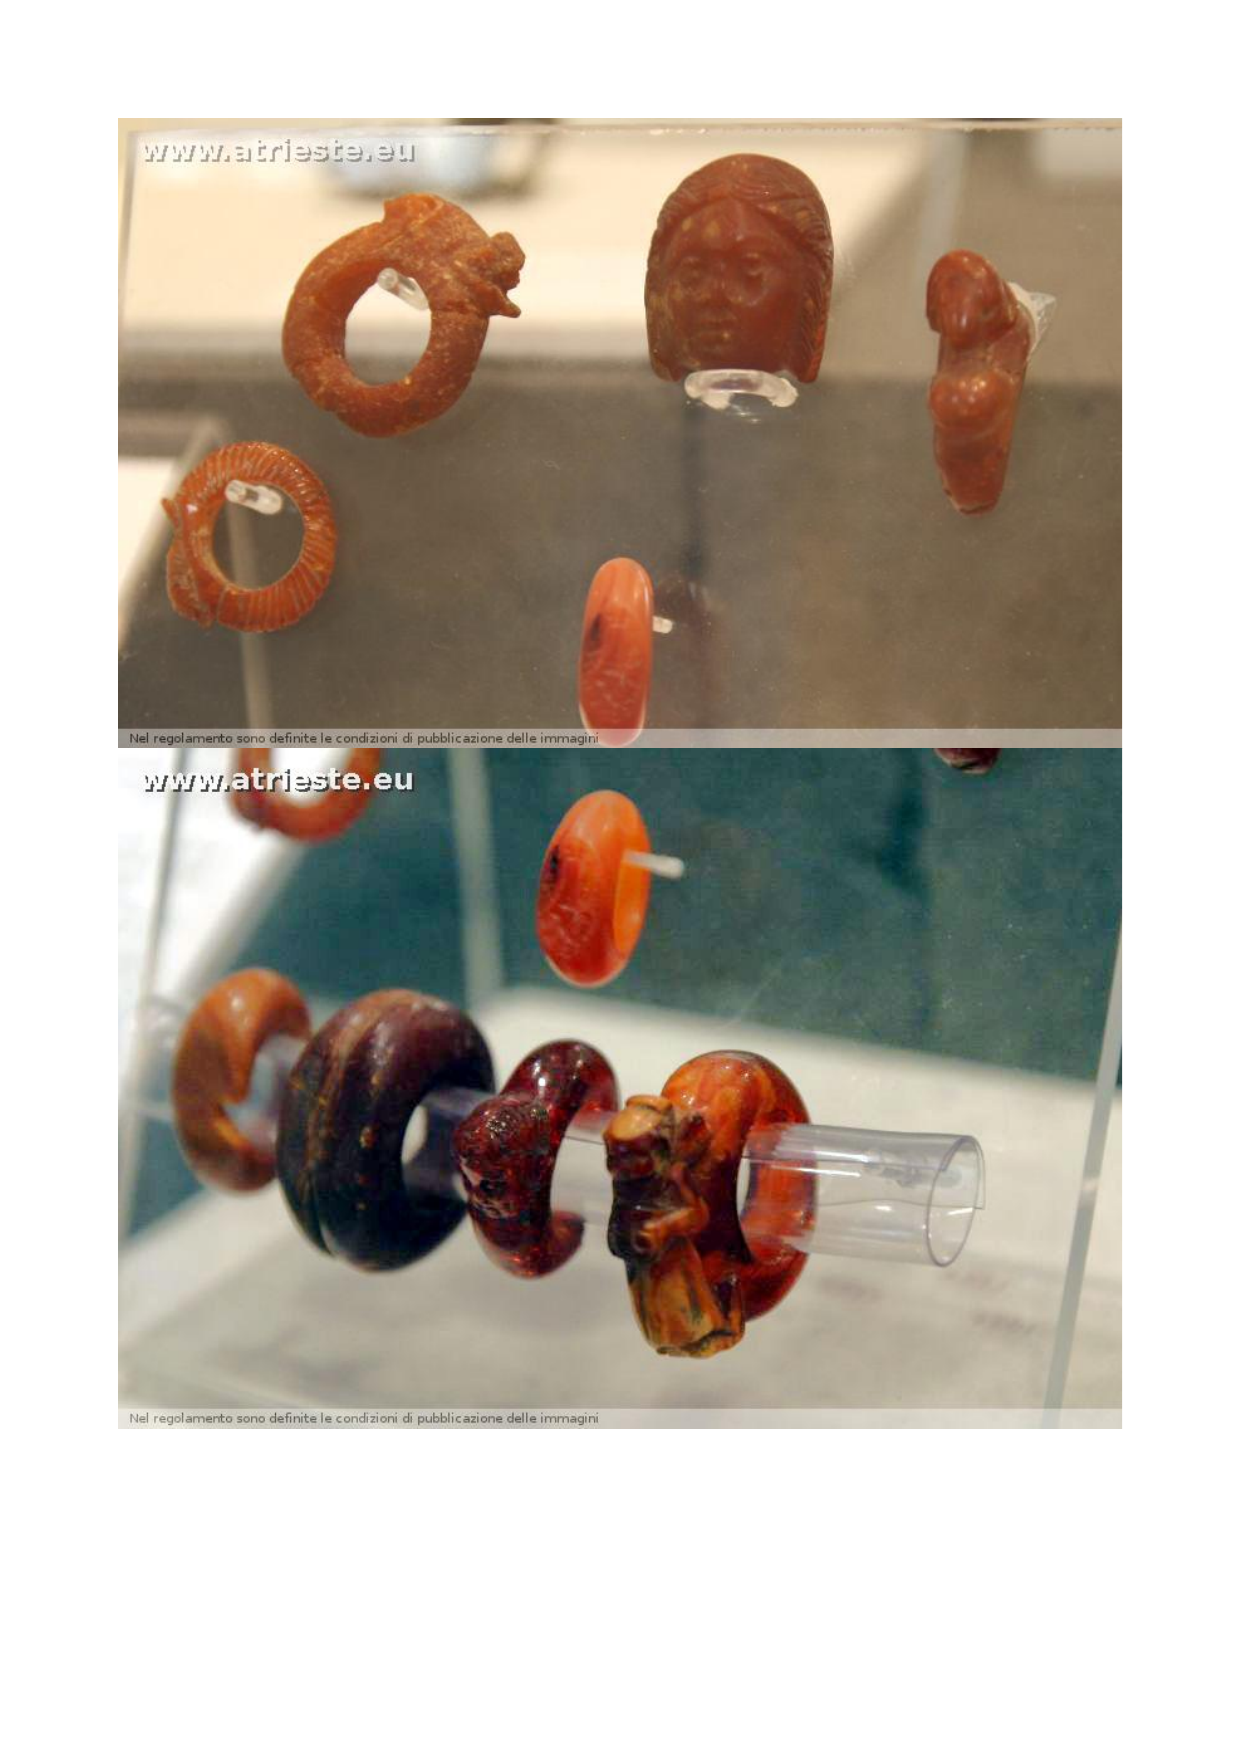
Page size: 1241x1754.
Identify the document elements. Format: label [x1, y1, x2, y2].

picture [118, 118, 1123, 1429]
